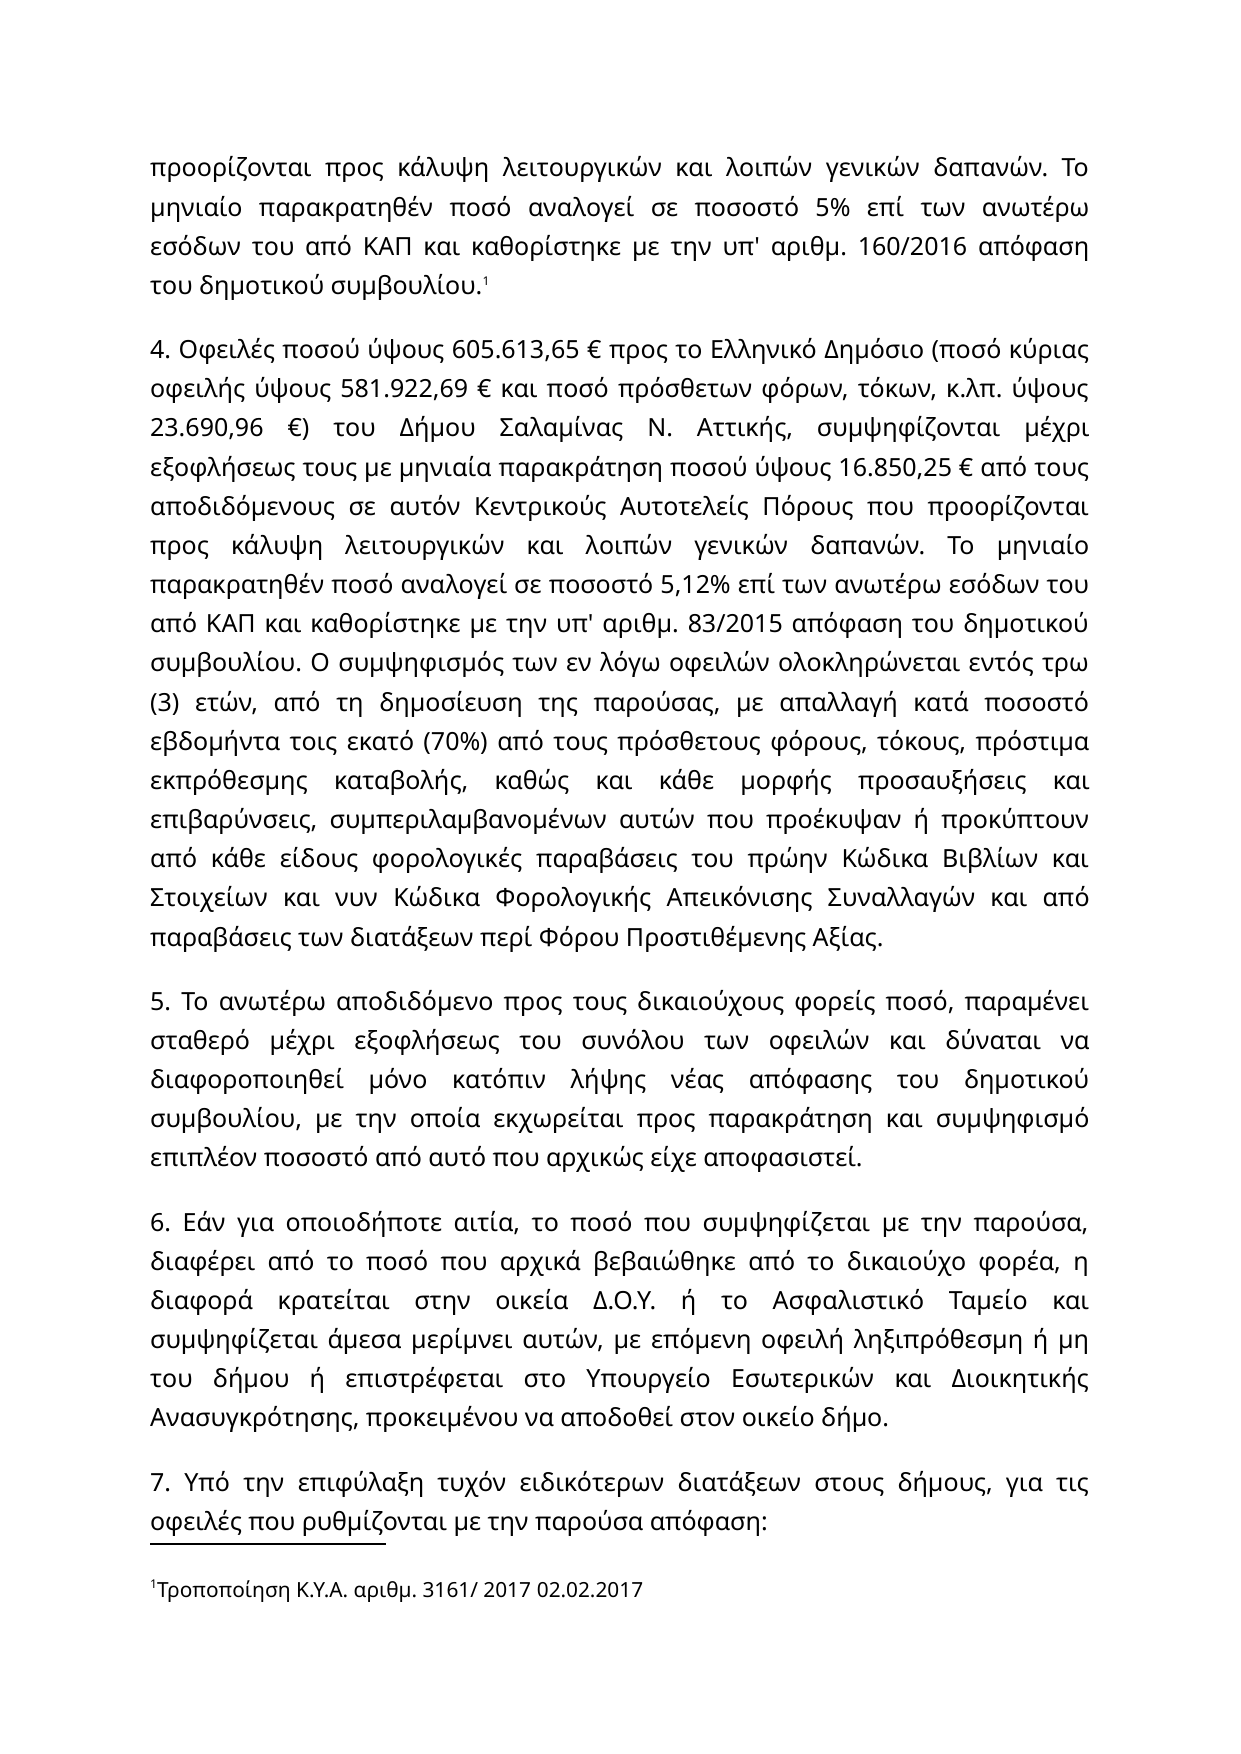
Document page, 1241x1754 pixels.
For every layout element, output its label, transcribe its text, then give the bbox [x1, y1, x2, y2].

text 4. Οφειλές ποσού ύψους 605.613,65 € προς το Ελληνικό Δημόσιο (ποσό κύριας οφειλής ύψους 581.922,69 € και ποσό πρόσθετων φόρων, τόκων, κ.λπ. ύψους 23.690,96 €) του Δήμου Σαλαμίνας Ν. Αττικής, συμψηφίζονται μέχρι εξοφλήσεως τους με μηνιαία παρακράτηση ποσού ύψους 16.850,25 € από τους αποδιδόμενους σε αυτόν Κεντρικούς Αυτοτελείς Πόρους που προορίζονται προς κάλυψη λειτουργικών και λοιπών γενικών δαπανών. Το μηνιαίο παρακρατηθέν ποσό αναλογεί σε ποσοστό 5,12% επί των ανωτέρω εσόδων του από ΚΑΠ και καθορίστηκε με την υπ' αριθμ. 83/2015 απόφαση του δημοτικού συμβουλίου. Ο συμψηφισμός των εν λόγω οφειλών ολοκληρώνεται εντός τρω (3) ετών, από τη δημοσίευση της παρούσας, με απαλλαγή κατά ποσοστό εβδομήντα τοις εκατό (70%) από τους πρόσθετους φόρους, τόκους, πρόστιμα εκπρόθεσμης καταβολής, καθώς και κάθε μορφής προσαυξήσεις και επιβαρύνσεις, συμπεριλαμβανομένων αυτών που προέκυψαν ή προκύπτουν από κάθε είδους φορολογικές παραβάσεις του πρώην Κώδικα Βιβλίων και Στοιχείων και νυν Κώδικα Φορολογικής Απεικόνισης Συναλλαγών και από παραβάσεις των διατάξεων περί Φόρου Προστιθέμενης Αξίας. [150, 332, 1090, 953]
text 6. Εάν για οποιοδήποτε αιτία, το ποσό που συμψηφίζεται με την παρούσα, διαφέρει από το ποσό που αρχικά βεβαιώθηκε από το δικαιούχο φορέα, η διαφορά κρατείται στην οικεία Δ.Ο.Υ. ή το Ασφαλιστικό Ταμείο και συμψηφίζεται άμεσα μερίμνει αυτών, με επόμενη οφειλή ληξιπρόθεσμη ή μη του δήμου ή επιστρέφεται στο Υπουργείο Εσωτερικών και Διοικητικής Ανασυγκρότησης, προκειμένου να αποδοθεί στον οικείο δήμο. [150, 1204, 1090, 1434]
text 7. Υπό την επιφύλαξη τυχόν ειδικότερων διατάξεων στους δήμους, για τις οφειλές που ρυθμίζονται με την παρούσα απόφαση: [150, 1464, 1090, 1537]
text Τροποποίηση Κ.Υ.Α. αριθμ. 3161/ 2017 02.02.2017 [150, 1576, 1090, 1604]
text 5. Το ανωτέρω αποδιδόμενο προς τους δικαιούχους φορείς ποσό, παραμένει σταθερό μέχρι εξοφλήσεως του συνόλου των οφειλών και δύναται να διαφοροποιηθεί μόνο κατόπιν λήψης νέας απόφασης του δημοτικού συμβουλίου, με την οποία εκχωρείται προς παρακράτηση και συμψηφισμό επιπλέον ποσοστό από αυτό που αρχικώς είχε αποφασιστεί. [150, 983, 1090, 1174]
text προορίζονται προς κάλυψη λειτουργικών και λοιπών γενικών δαπανών. Το μηνιαίο παρακρατηθέν ποσό αναλογεί σε ποσοστό 5% επί των ανωτέρω εσόδων του από ΚΑΠ και καθορίστηκε με την υπ' αριθμ. 160/2016 απόφαση του δημοτικού συμβουλίου. [150, 150, 1090, 302]
